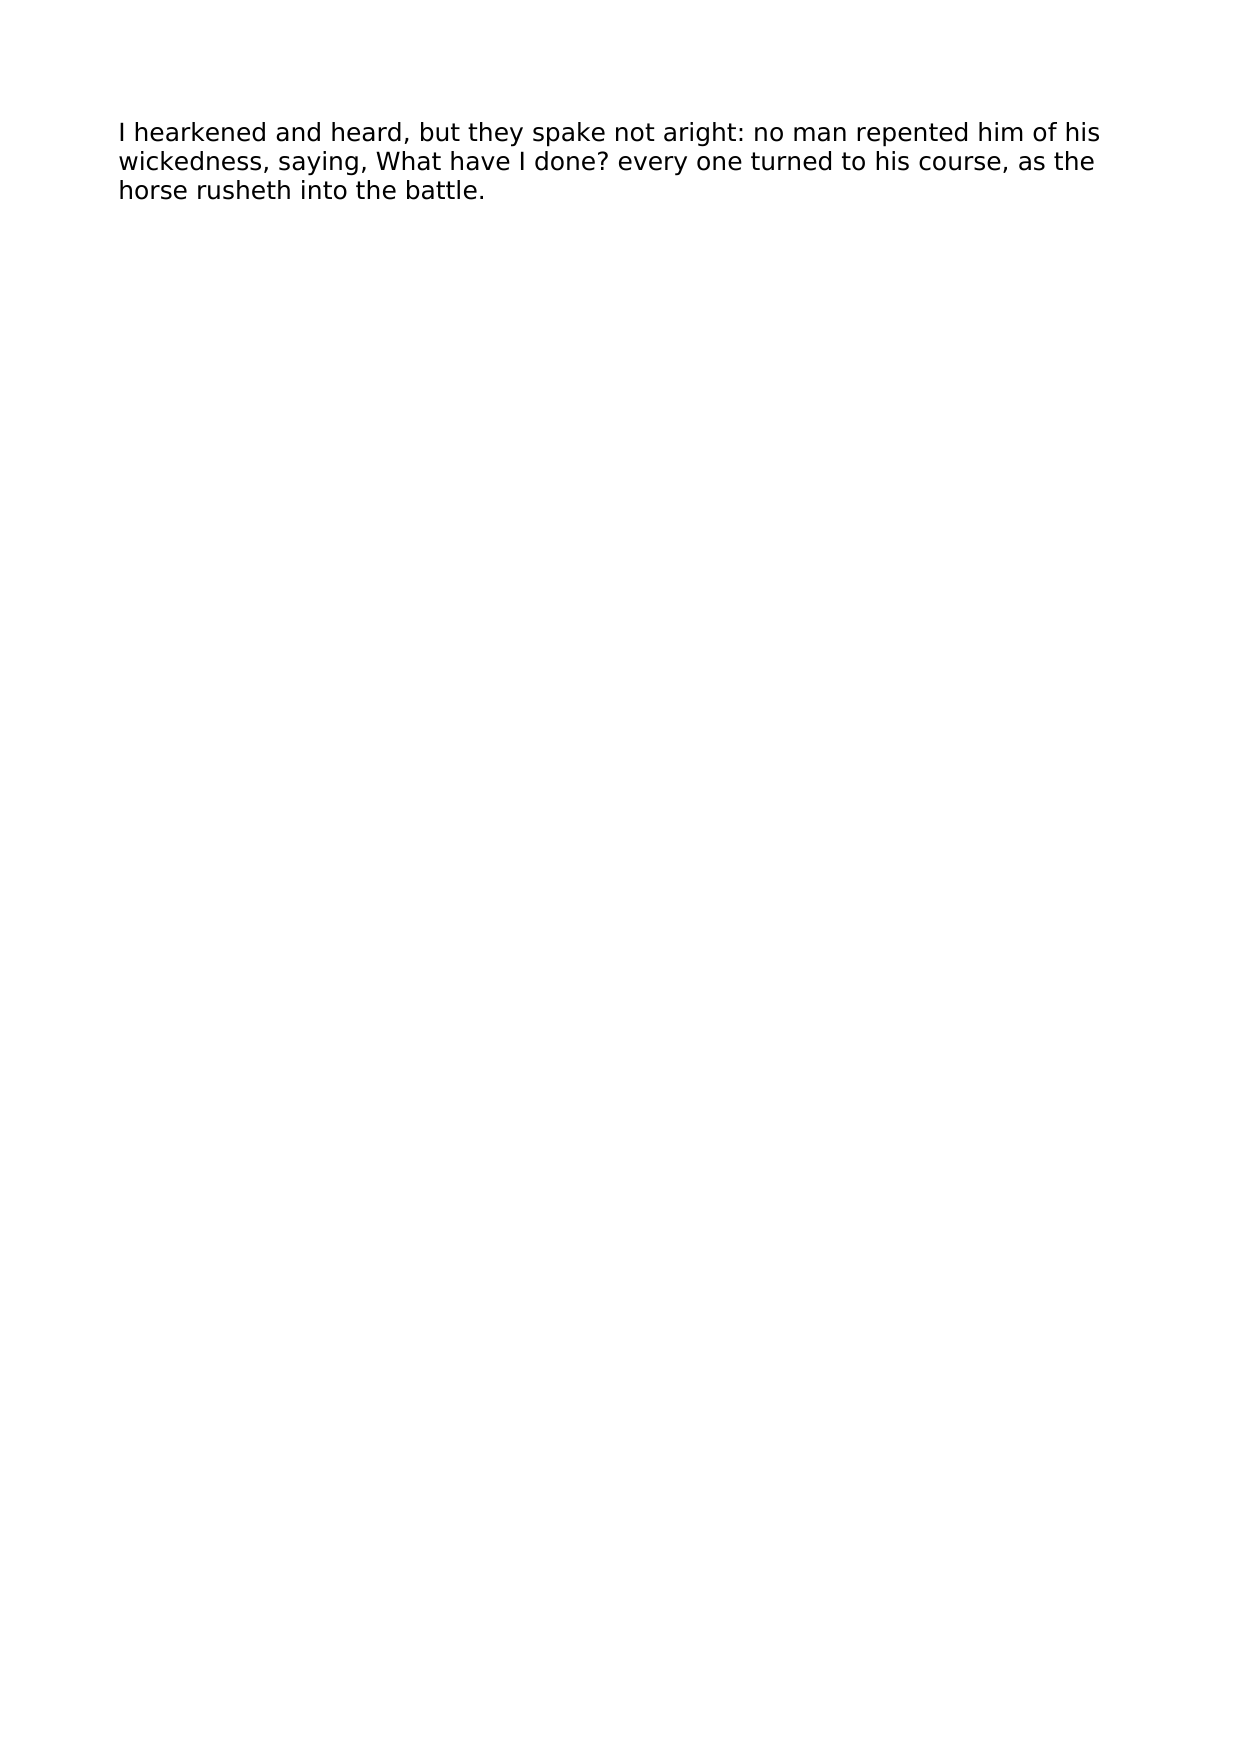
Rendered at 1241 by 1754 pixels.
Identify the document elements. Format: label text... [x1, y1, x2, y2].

text I hearkened and heard, but they spake not aright: no man repented him of his wickedness, saying, What have I done? every one turned to his course, as the horse rusheth into the battle. [118, 118, 1122, 206]
